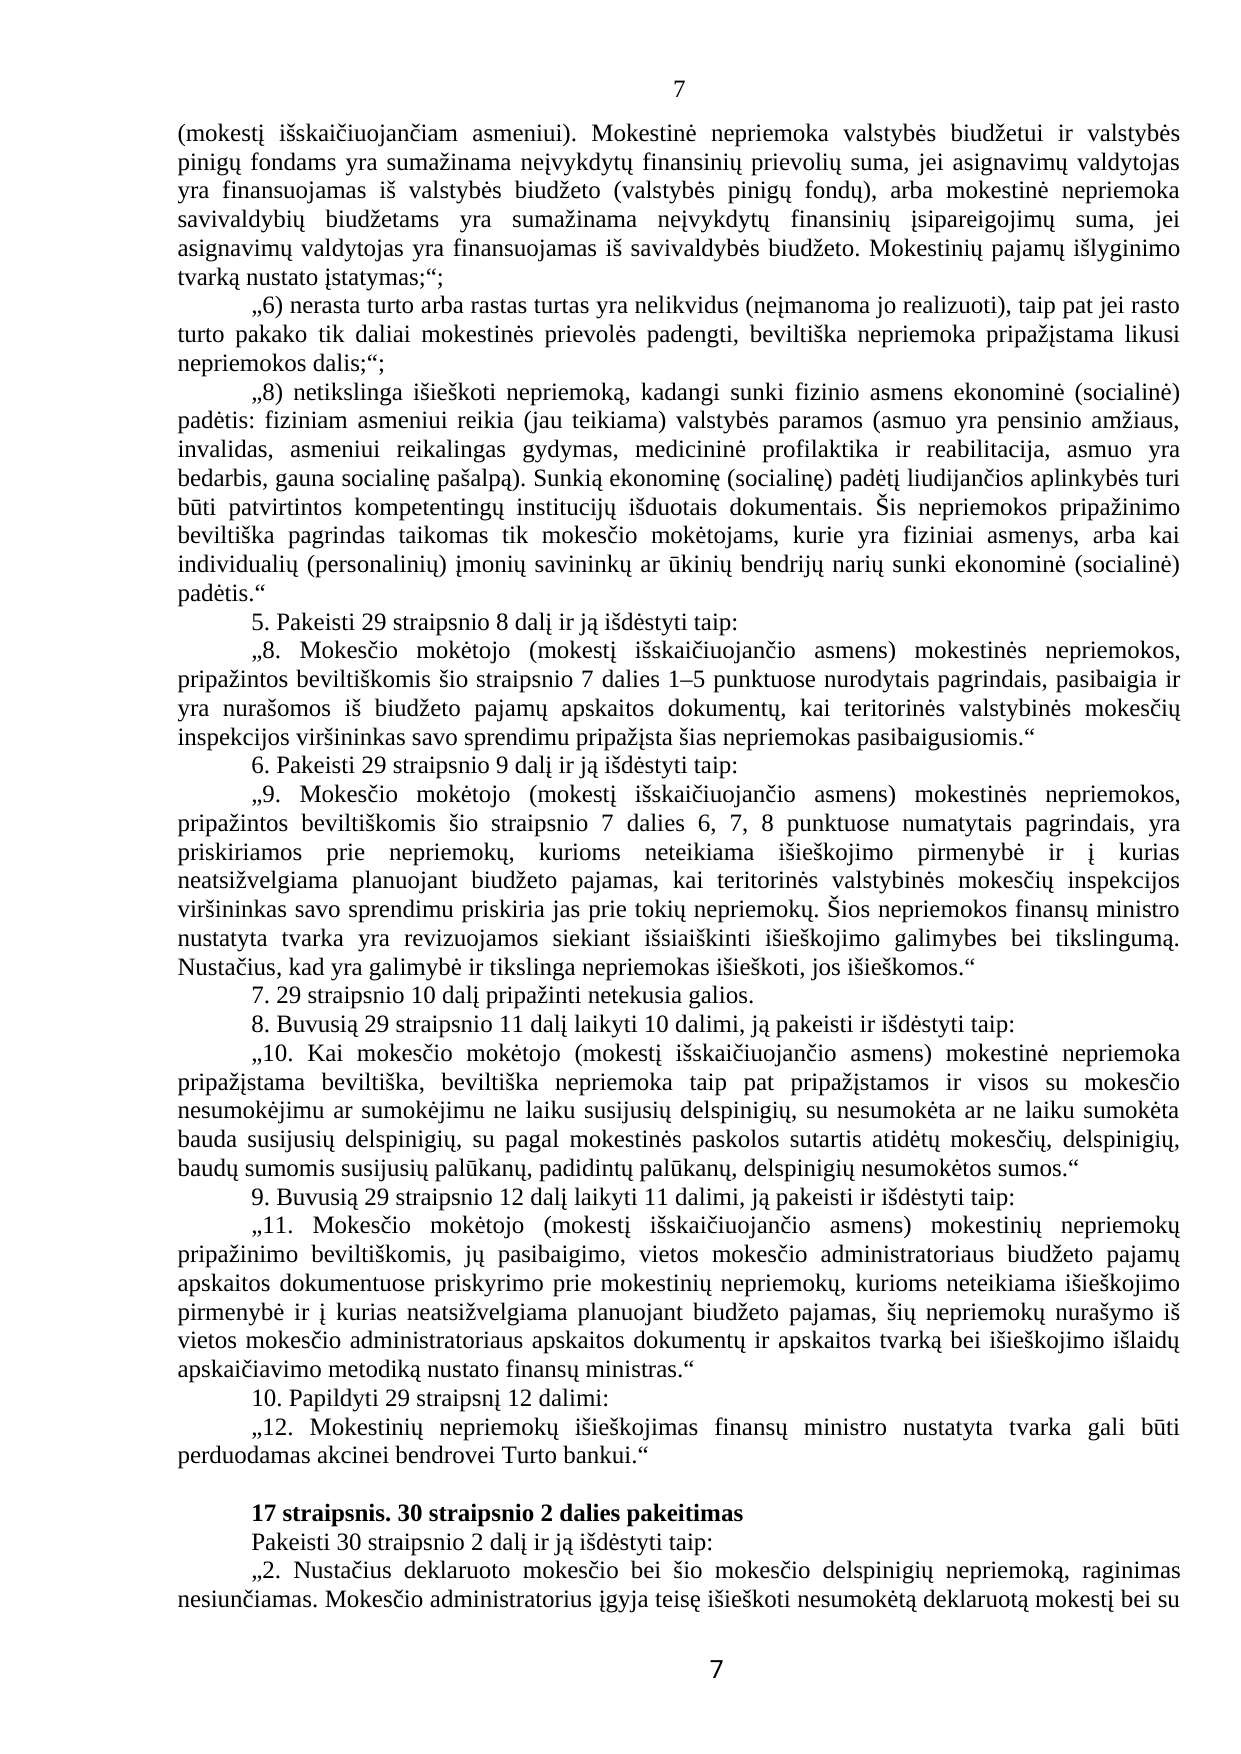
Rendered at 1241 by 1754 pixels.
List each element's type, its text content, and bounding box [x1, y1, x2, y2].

text 8. Buvusią 29 straipsnio 11 dalį laikyti 10 dalimi, ją pakeisti ir išdėstyti taip: [177, 1009, 1181, 1038]
text (mokestį išskaičiuojančiam asmeniui). Mokestinė nepriemoka valstybės biudžetui ir valstybės pinigų fondams yra sumažinama neįvykdytų finansinių prievolių suma, jei asignavimų valdytojas yra finansuojamas iš valstybės biudžeto (valstybės pinigų fondų), arba mokestinė nepriemoka savivaldybių biudžetams yra sumažinama neįvykdytų finansinių įsipareigojimų suma, jei asignavimų valdytojas yra finansuojamas iš savivaldybės biudžeto. Mokestinių pajamų išlyginimo tvarką nustato įstatymas;“; [177, 118, 1181, 291]
text „12. Mokestinių nepriemokų išieškojimas finansų ministro nustatyta tvarka gali būti perduodamas akcinei bendrovei Turto bankui.“ [177, 1412, 1181, 1469]
text „9. Mokesčio mokėtojo (mokestį išskaičiuojančio asmens) mokestinės nepriemokos, pripažintos beviltiškomis šio straipsnio 7 dalies 6, 7, 8 punktuose numatytais pagrindais, yra priskiriamos prie nepriemokų, kurioms neteikiama išieškojimo pirmenybė ir į kurias neatsižvelgiama planuojant biudžeto pajamas, kai teritorinės valstybinės mokesčių inspekcijos viršininkas savo sprendimu priskiria jas prie tokių nepriemokų. Šios nepriemokos finansų ministro nustatyta tvarka yra revizuojamos siekiant išsiaiškinti išieškojimo galimybes bei tikslingumą. Nustačius, kad yra galimybė ir tikslinga nepriemokas išieškoti, jos išieškomos.“ [177, 779, 1181, 981]
text 10. Papildyti 29 straipsnį 12 dalimi: [177, 1383, 1181, 1412]
text 7. 29 straipsnio 10 dalį pripažinti netekusia galios. [177, 981, 1181, 1009]
text „11. Mokesčio mokėtojo (mokestį išskaičiuojančio asmens) mokestinių nepriemokų pripažinimo beviltiškomis, jų pasibaigimo, vietos mokesčio administratoriaus biudžeto pajamų apskaitos dokumentuose priskyrimo prie mokestinių nepriemokų, kurioms neteikiama išieškojimo pirmenybė ir į kurias neatsižvelgiama planuojant biudžeto pajamas, šių nepriemokų nurašymo iš vietos mokesčio administratoriaus apskaitos dokumentų ir apskaitos tvarką bei išieškojimo išlaidų apskaičiavimo metodiką nustato finansų ministras.“ [177, 1211, 1181, 1383]
text 9. Buvusią 29 straipsnio 12 dalį laikyti 11 dalimi, ją pakeisti ir išdėstyti taip: [177, 1182, 1181, 1211]
text „10. Kai mokesčio mokėtojo (mokestį išskaičiuojančio asmens) mokestinė nepriemoka pripažįstama beviltiška, beviltiška nepriemoka taip pat pripažįstamos ir visos su mokesčio nesumokėjimu ar sumokėjimu ne laiku susijusių delspinigių, su nesumokėta ar ne laiku sumokėta bauda susijusių delspinigių, su pagal mokestinės paskolos sutartis atidėtų mokesčių, delspinigių, baudų sumomis susijusių palūkanų, padidintų palūkanų, delspinigių nesumokėtos sumos.“ [177, 1038, 1181, 1182]
text „2. Nustačius deklaruoto mokesčio bei šio mokesčio delspinigių nepriemoką, raginimas nesiunčiamas. Mokesčio administratorius įgyja teisę išieškoti nesumokėtą deklaruotą mokestį bei su [177, 1556, 1181, 1613]
text Pakeisti 30 straipsnio 2 dalį ir ją išdėstyti taip: [177, 1527, 1181, 1556]
text „8) netikslinga išieškoti nepriemoką, kadangi sunki fizinio asmens ekonominė (socialinė) padėtis: fiziniam asmeniui reikia (jau teikiama) valstybės paramos (asmuo yra pensinio amžiaus, invalidas, asmeniui reikalingas gydymas, medicininė profilaktika ir reabilitacija, asmuo yra bedarbis, gauna socialinę pašalpą). Sunkią ekonominę (socialinę) padėtį liudijančios aplinkybės turi būti patvirtintos kompetentingų institucijų išduotais dokumentais. Šis nepriemokos pripažinimo beviltiška pagrindas taikomas tik mokesčio mokėtojams, kurie yra fiziniai asmenys, arba kai individualių (personalinių) įmonių savininkų ar ūkinių bendrijų narių sunki ekonominė (socialinė) padėtis.“ [177, 377, 1181, 607]
text „8. Mokesčio mokėtojo (mokestį išskaičiuojančio asmens) mokestinės nepriemokos, pripažintos beviltiškomis šio straipsnio 7 dalies 1–5 punktuose nurodytais pagrindais, pasibaigia ir yra nurašomos iš biudžeto pajamų apskaitos dokumentų, kai teritorinės valstybinės mokesčių inspekcijos viršininkas savo sprendimu pripažįsta šias nepriemokas pasibaigusiomis.“ [177, 636, 1181, 751]
text 6. Pakeisti 29 straipsnio 9 dalį ir ją išdėstyti taip: [177, 751, 1181, 779]
text „6) nerasta turto arba rastas turtas yra nelikvidus (neįmanoma jo realizuoti), taip pat jei rasto turto pakako tik daliai mokestinės prievolės padengti, beviltiška nepriemoka pripažįstama likusi nepriemokos dalis;“; [177, 291, 1181, 377]
text 17 straipsnis. 30 straipsnio 2 dalies pakeitimas [177, 1498, 1181, 1527]
text 5. Pakeisti 29 straipsnio 8 dalį ir ją išdėstyti taip: [177, 607, 1181, 636]
